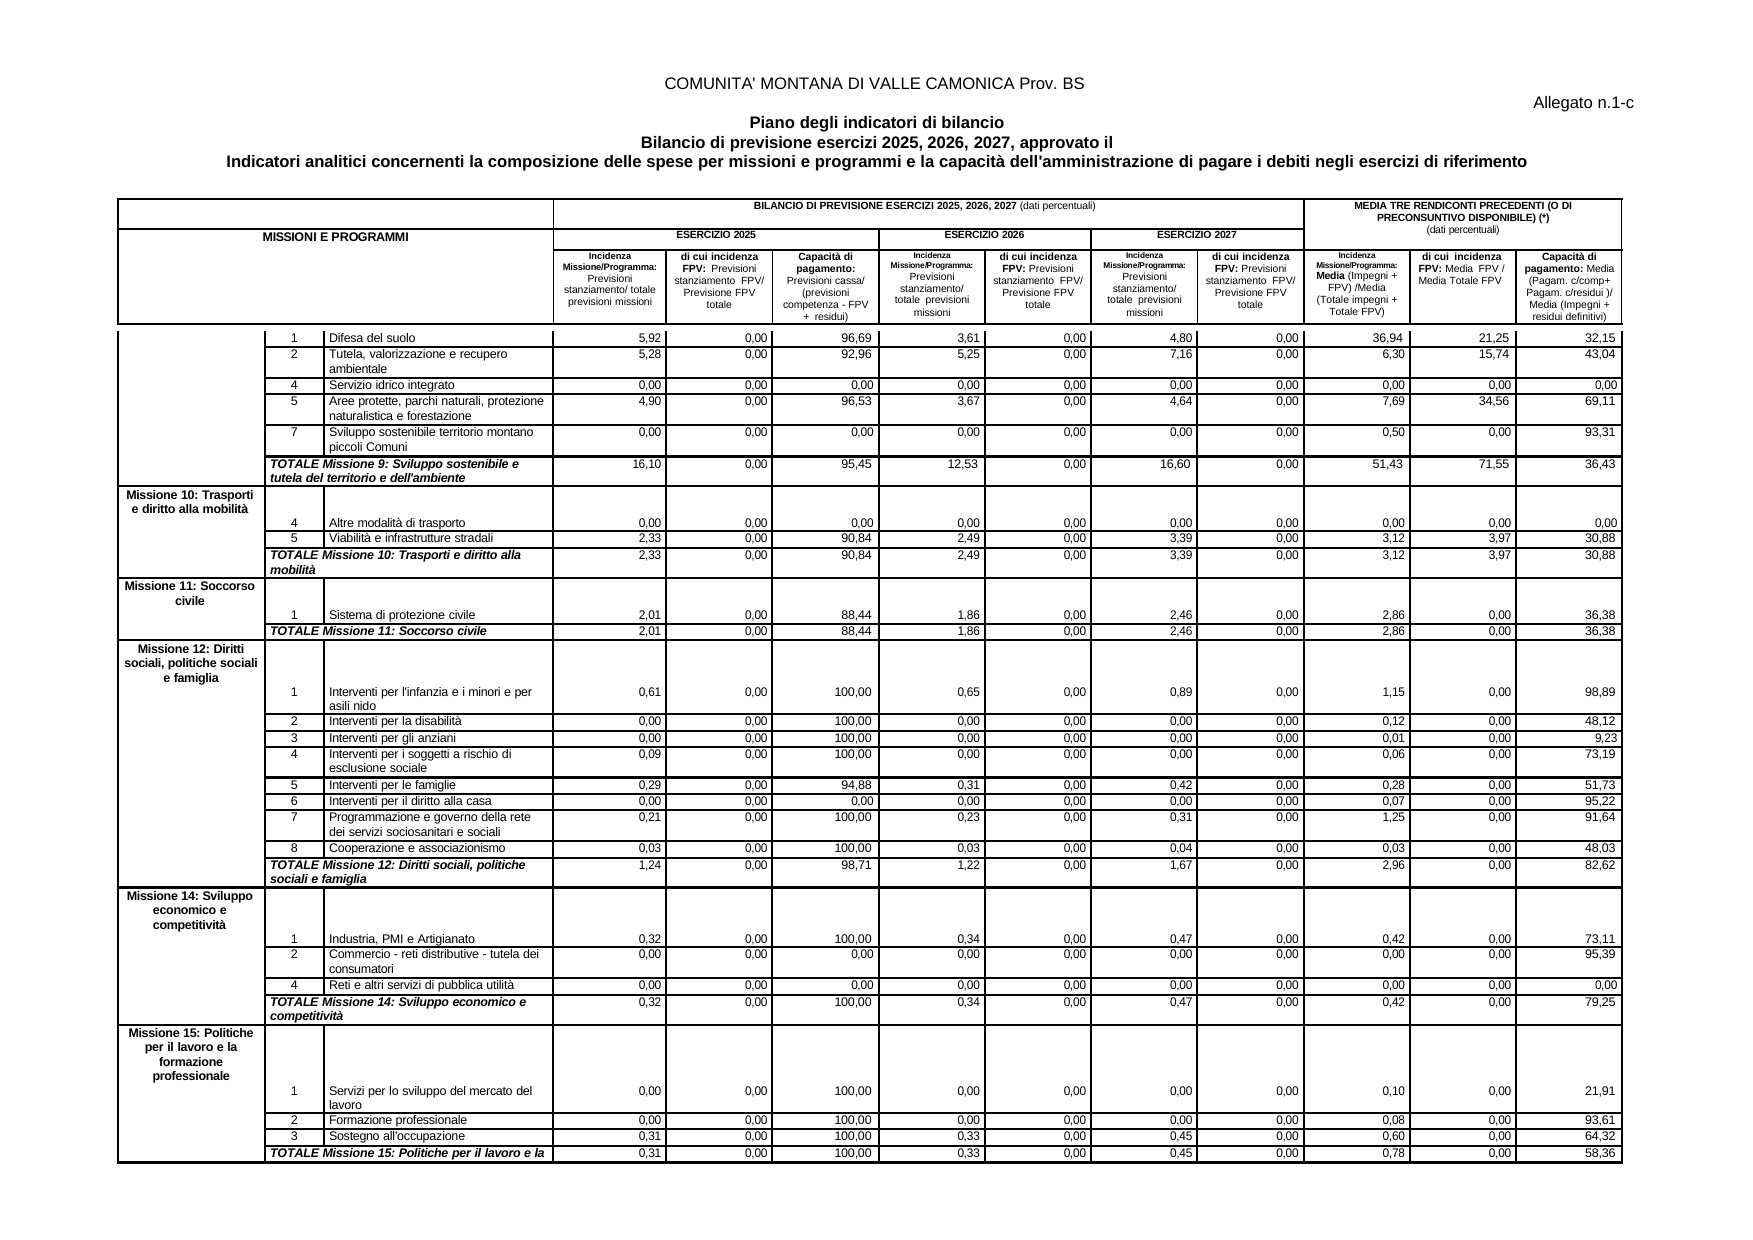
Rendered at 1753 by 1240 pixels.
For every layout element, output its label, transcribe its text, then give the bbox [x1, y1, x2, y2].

table_cell 0,00 [1092, 1114, 1196, 1128]
table_cell 7 [266, 811, 323, 840]
table_cell 0,45 [1092, 1130, 1196, 1145]
table_cell 0,00 [880, 979, 984, 994]
table_cell 0,00 [1517, 979, 1621, 994]
table_cell 73,11 [1517, 889, 1621, 946]
table_cell Programmazione e governo della rete dei servizi sociosanitari e sociali [325, 811, 552, 840]
table_cell 96,53 [773, 395, 878, 424]
table_cell 0,00 [986, 1114, 1090, 1128]
table_cell 0,00 [1198, 458, 1303, 485]
table_cell 12,53 [880, 458, 984, 485]
table_cell 4 [266, 979, 323, 994]
table_cell 1,24 [554, 859, 665, 886]
table_cell Interventi per l'infanzia e i minori e per asili nido [325, 641, 552, 713]
table_cell 0,00 [986, 549, 1090, 577]
table_cell 0,01 [1305, 732, 1409, 746]
table_cell 0,00 [1411, 487, 1515, 530]
table_cell 0,00 [554, 379, 665, 393]
table_cell 0,00 [1198, 549, 1303, 577]
table_cell Interventi per gli anziani [325, 732, 552, 746]
table_cell Servizi per lo sviluppo del mercato del lavoro [325, 1026, 552, 1112]
table_cell 0,00 [667, 1114, 771, 1128]
table_cell 5 [266, 532, 323, 547]
table_header 36,94 [1305, 331, 1409, 346]
table_cell Capacità di pagamento: Previsioni cassa/ (previsioni competenza - FPV + residui) [773, 251, 878, 323]
table_cell 73,19 [1517, 748, 1621, 776]
table_cell 3,12 [1305, 532, 1409, 547]
table_cell 0,00 [1517, 379, 1621, 393]
table_cell 0,00 [1092, 948, 1196, 977]
table_cell 6,30 [1305, 348, 1409, 377]
table_cell 100,00 [773, 748, 878, 776]
table_cell 0,00 [667, 779, 771, 793]
table_cell 0,00 [1411, 579, 1515, 623]
table_cell 1 [266, 1026, 323, 1112]
table_cell 94,88 [773, 779, 878, 793]
table_cell 0,00 [1198, 532, 1303, 547]
table_cell Reti e altri servizi di pubblica utilità [325, 979, 552, 994]
table_cell 1,25 [1305, 811, 1409, 840]
table_cell 7,69 [1305, 395, 1409, 424]
table_cell TOTALE Missione 10: Trasporti e diritto alla mobilità [266, 549, 552, 577]
table_cell di cui incidenza FPV: Previsioni stanziamento FPV/ Previsione FPV totale [667, 251, 772, 323]
table_cell 1,22 [880, 859, 984, 886]
table_cell TOTALE Missione 14: Sviluppo economico e competitività [266, 996, 552, 1023]
table_cell 1,86 [880, 579, 984, 623]
table_cell 0,00 [880, 948, 984, 977]
table_cell 0,34 [880, 996, 984, 1023]
table_cell 88,44 [773, 625, 878, 639]
table_cell 0,00 [986, 625, 1090, 639]
table_cell 98,71 [773, 859, 878, 886]
table_cell 6 [266, 795, 323, 809]
table_cell 90,84 [773, 549, 878, 577]
table_cell 0,00 [1198, 625, 1303, 639]
table_cell 0,00 [986, 748, 1090, 776]
table_cell 0,04 [1092, 842, 1196, 857]
table_cell 0,00 [1198, 979, 1303, 994]
table_cell 0,00 [1198, 579, 1303, 623]
table_cell 0,00 [880, 487, 984, 530]
table_cell 0,10 [1305, 1026, 1409, 1112]
table_cell 0,00 [986, 641, 1090, 713]
table_cell 0,00 [667, 1026, 771, 1112]
table_cell 0,00 [667, 748, 771, 776]
table_cell Interventi per il diritto alla casa [325, 795, 552, 809]
table_cell 3 [266, 1130, 323, 1145]
table_cell 1,15 [1305, 641, 1409, 713]
table_cell 0,00 [880, 732, 984, 746]
table_cell 3,39 [1092, 532, 1196, 547]
table_cell 0,00 [554, 426, 665, 455]
table_cell 0,00 [773, 795, 878, 809]
table_cell 0,00 [554, 795, 665, 809]
table_cell 88,44 [773, 579, 878, 623]
table_header 3,61 [880, 331, 984, 346]
table_cell 100,00 [773, 1026, 878, 1112]
table_cell 0,00 [1411, 859, 1515, 886]
table_cell 0,00 [986, 948, 1090, 977]
table_cell 0,00 [1411, 842, 1515, 857]
table_cell Viabilità e infrastrutture stradali [325, 532, 552, 547]
table_cell Incidenza Missione/Programma: Media (Impegni + FPV) /Media (Totale impegni + Totale FPV) [1305, 251, 1409, 323]
table_cell 0,12 [1305, 715, 1409, 729]
table_cell 0,00 [1411, 748, 1515, 776]
table_cell 0,00 [1411, 1147, 1515, 1161]
table_cell 0,00 [1092, 487, 1196, 530]
table_cell 100,00 [773, 1147, 878, 1161]
table_cell 0,00 [667, 996, 771, 1023]
table_cell 0,00 [554, 979, 665, 994]
table_cell 0,00 [1305, 487, 1409, 530]
table_cell 0,00 [986, 779, 1090, 793]
table_cell Incidenza Missione/Programma: Previsioni stanziamento/ totale previsioni missioni [1092, 251, 1197, 323]
table_cell 36,43 [1517, 458, 1621, 485]
table_cell 36,38 [1517, 579, 1621, 623]
table_cell 0,00 [667, 532, 771, 547]
table_cell 4 [266, 487, 323, 530]
table_cell 0,34 [880, 889, 984, 946]
table_cell 3,67 [880, 395, 984, 424]
table_cell 0,00 [1198, 795, 1303, 809]
table_cell 0,00 [986, 842, 1090, 857]
table_cell 0,08 [1305, 1114, 1409, 1128]
table_cell 100,00 [773, 732, 878, 746]
table_cell 0,65 [880, 641, 984, 713]
table_cell 2,46 [1092, 579, 1196, 623]
table_cell 0,00 [1198, 948, 1303, 977]
table_cell Missione 14: Sviluppo economico e competitività [119, 889, 264, 1023]
table_cell 0,00 [1198, 748, 1303, 776]
table_cell 0,00 [986, 458, 1090, 485]
table_cell 0,00 [667, 732, 771, 746]
table_cell 100,00 [773, 1114, 878, 1128]
table_cell 51,43 [1305, 458, 1409, 485]
table_cell 0,00 [554, 715, 665, 729]
table_header 0,00 [986, 331, 1090, 346]
table_cell 0,00 [667, 379, 771, 393]
table_header BILANCIO DI PREVISIONE ESERCIZI 2025, 2026, 2027 (dati percentuali) [554, 200, 1303, 228]
table_cell 0,00 [986, 1026, 1090, 1112]
table_cell Aree protette, parchi naturali, protezione naturalistica e forestazione [325, 395, 552, 424]
table_cell 0,00 [1092, 426, 1196, 455]
table_cell Missione 15: Politiche per il lavoro e la formazione professionale [119, 1026, 264, 1161]
table_cell 82,62 [1517, 859, 1621, 886]
table_cell 2 [266, 1114, 323, 1128]
table_cell 16,10 [554, 458, 665, 485]
table_cell TOTALE Missione 12: Diritti sociali, politiche sociali e famiglia [266, 859, 552, 886]
table_cell 0,00 [1092, 715, 1196, 729]
table_cell 2,86 [1305, 579, 1409, 623]
table_cell 0,00 [1305, 379, 1409, 393]
table_cell 0,00 [1198, 487, 1303, 530]
table_cell ESERCIZIO 2027 [1092, 230, 1303, 249]
table_cell 69,11 [1517, 395, 1621, 424]
table_cell 0,00 [1198, 859, 1303, 886]
table_cell 0,00 [1198, 715, 1303, 729]
table_cell 0,00 [667, 948, 771, 977]
table_cell 2,01 [554, 579, 665, 623]
table_cell TOTALE Missione 11: Soccorso civile [266, 625, 552, 639]
table_cell 2 [266, 948, 323, 977]
table_cell 0,00 [1411, 948, 1515, 977]
table_cell 79,25 [1517, 996, 1621, 1023]
table_cell 0,00 [986, 426, 1090, 455]
table_cell 0,21 [554, 811, 665, 840]
table_cell 100,00 [773, 996, 878, 1023]
table_cell 0,00 [554, 1114, 665, 1128]
table_cell 51,73 [1517, 779, 1621, 793]
table_cell 0,00 [880, 426, 984, 455]
table_cell 0,00 [1198, 395, 1303, 424]
table_header 5,92 [554, 331, 665, 346]
table_cell MISSIONI E PROGRAMMI [119, 230, 553, 323]
table_cell Sviluppo sostenibile territorio montano piccoli Comuni [325, 426, 552, 455]
table_cell 5,28 [554, 348, 665, 377]
table_header 21,25 [1411, 331, 1515, 346]
table_cell 0,32 [554, 996, 665, 1023]
table_cell 0,00 [667, 426, 771, 455]
table_cell 0,00 [1198, 1130, 1303, 1145]
table_cell 0,00 [1305, 948, 1409, 977]
table_cell 0,47 [1092, 889, 1196, 946]
table_cell 91,64 [1517, 811, 1621, 840]
table_cell 0,00 [1092, 748, 1196, 776]
table_cell Formazione professionale [325, 1114, 552, 1128]
table_cell 0,00 [667, 487, 771, 530]
table_cell Servizio idrico integrato [325, 379, 552, 393]
table_cell 0,00 [667, 715, 771, 729]
table_cell 5 [266, 395, 323, 424]
table_header 0,00 [1198, 331, 1303, 346]
table_cell 0,00 [667, 859, 771, 886]
table_cell 5,25 [880, 348, 984, 377]
table_cell 0,00 [1198, 379, 1303, 393]
table_cell 0,00 [1092, 979, 1196, 994]
table_cell 0,61 [554, 641, 665, 713]
table_header [119, 331, 264, 485]
table_cell 0,31 [1092, 811, 1196, 840]
table_cell 0,00 [1411, 979, 1515, 994]
table_cell 48,12 [1517, 715, 1621, 729]
table_cell 0,00 [986, 487, 1090, 530]
table_cell Interventi per le famiglie [325, 779, 552, 793]
table_cell 0,00 [986, 859, 1090, 886]
table_cell 0,00 [986, 732, 1090, 746]
table_cell di cui incidenza FPV: Media FPV / Media Totale FPV [1411, 251, 1515, 323]
table_cell 0,03 [554, 842, 665, 857]
table_cell 0,00 [554, 487, 665, 530]
table_cell 95,39 [1517, 948, 1621, 977]
table_cell 0,00 [880, 748, 984, 776]
table_cell 0,00 [667, 795, 771, 809]
table_cell 0,23 [880, 811, 984, 840]
table_cell 0,00 [1092, 1026, 1196, 1112]
table_cell 30,88 [1517, 532, 1621, 547]
table_cell 0,00 [1198, 348, 1303, 377]
table_cell 1 [266, 579, 323, 623]
table_cell 8 [266, 842, 323, 857]
table_cell 0,00 [986, 395, 1090, 424]
table_cell 1 [266, 889, 323, 946]
table_cell Missione 10: Trasporti e diritto alla mobilità [119, 487, 264, 577]
table_cell 2,33 [554, 532, 665, 547]
table_cell 0,00 [1411, 641, 1515, 713]
table_cell 0,00 [1198, 889, 1303, 946]
table_cell Sostegno all'occupazione [325, 1130, 552, 1145]
table_cell 0,09 [554, 748, 665, 776]
table_cell 4 [266, 379, 323, 393]
table_cell 0,00 [667, 549, 771, 577]
table_cell Capacità di pagamento: Media (Pagam. c/comp+ Pagam. c/residui )/ Media (Impegni + residui definitivi) [1517, 251, 1621, 323]
table_cell 4 [266, 748, 323, 776]
table_cell Incidenza Missione/Programma: Previsioni stanziamento/ totale previsioni missioni [554, 251, 665, 323]
table_cell 0,89 [1092, 641, 1196, 713]
table_cell 0,00 [1092, 379, 1196, 393]
table_cell 2,96 [1305, 859, 1409, 886]
table_cell 0,00 [667, 458, 771, 485]
table_cell 0,00 [667, 641, 771, 713]
table_cell 0,31 [880, 779, 984, 793]
table_cell 36,38 [1517, 625, 1621, 639]
table_cell 0,00 [1198, 1114, 1303, 1128]
table_cell 0,07 [1305, 795, 1409, 809]
table_cell 0,00 [880, 715, 984, 729]
table_cell 48,03 [1517, 842, 1621, 857]
table_cell 4,90 [554, 395, 665, 424]
table_cell 0,00 [667, 811, 771, 840]
table_cell 0,00 [1411, 715, 1515, 729]
table_cell 9,23 [1517, 732, 1621, 746]
table_cell 0,42 [1305, 889, 1409, 946]
table_cell 3,39 [1092, 549, 1196, 577]
table_cell 4,64 [1092, 395, 1196, 424]
table_cell 43,04 [1517, 348, 1621, 377]
table_cell 0,60 [1305, 1130, 1409, 1145]
table_cell 0,78 [1305, 1147, 1409, 1161]
table_cell 3 [266, 732, 323, 746]
table_cell 0,00 [1198, 811, 1303, 840]
table_cell 1 [266, 641, 323, 713]
table_cell 5 [266, 779, 323, 793]
table_cell 0,00 [1305, 979, 1409, 994]
table_cell Tutela, valorizzazione e recupero ambientale [325, 348, 552, 377]
table_cell 0,31 [554, 1130, 665, 1145]
table_cell 0,00 [667, 842, 771, 857]
table_cell 0,00 [667, 348, 771, 377]
table_cell 21,91 [1517, 1026, 1621, 1112]
table_cell 0,00 [1198, 779, 1303, 793]
table_cell Missione 11: Soccorso civile [119, 579, 264, 639]
table_cell 0,42 [1305, 996, 1409, 1023]
table_cell 7 [266, 426, 323, 455]
table_cell 0,00 [880, 379, 984, 393]
table_cell 3,97 [1411, 532, 1515, 547]
table_cell 0,28 [1305, 779, 1409, 793]
table_cell 0,00 [1411, 889, 1515, 946]
table_cell 0,00 [773, 979, 878, 994]
table_cell 0,00 [1198, 1026, 1303, 1112]
table_cell 0,00 [1411, 996, 1515, 1023]
table_cell 0,00 [1198, 996, 1303, 1023]
table_cell 0,31 [554, 1147, 665, 1161]
table_header 0,00 [667, 331, 771, 346]
table_cell di cui incidenza FPV: Previsioni stanziamento FPV/ Previsione FPV totale [1198, 251, 1303, 323]
table_cell 100,00 [773, 842, 878, 857]
table_cell 2,01 [554, 625, 665, 639]
table_cell 16,60 [1092, 458, 1196, 485]
table_cell 100,00 [773, 641, 878, 713]
table_header 32,15 [1517, 331, 1621, 346]
table_header Difesa del suolo [325, 331, 552, 346]
table_cell ESERCIZIO 2026 [880, 230, 1090, 249]
table_cell Missione 12: Diritti sociali, politiche sociali e famiglia [119, 641, 264, 886]
table_cell 2,46 [1092, 625, 1196, 639]
table_cell 0,00 [667, 979, 771, 994]
table_header 96,69 [773, 331, 878, 346]
table_cell 34,56 [1411, 395, 1515, 424]
table_cell 0,00 [986, 795, 1090, 809]
table_header 4,80 [1092, 331, 1196, 346]
table_cell Interventi per i soggetti a rischio di esclusione sociale [325, 748, 552, 776]
table_cell 100,00 [773, 715, 878, 729]
table_cell 0,00 [880, 1114, 984, 1128]
table_cell 0,00 [986, 889, 1090, 946]
table_cell 0,33 [880, 1130, 984, 1145]
table_cell 0,00 [1198, 641, 1303, 713]
table_cell 0,00 [667, 1147, 771, 1161]
table_cell 93,31 [1517, 426, 1621, 455]
table_cell 58,36 [1517, 1147, 1621, 1161]
table_cell 2,86 [1305, 625, 1409, 639]
table_cell Sistema di protezione civile [325, 579, 552, 623]
table_cell 0,00 [554, 1026, 665, 1112]
table_cell 0,00 [986, 715, 1090, 729]
table_cell 7,16 [1092, 348, 1196, 377]
table_cell 0,00 [1411, 795, 1515, 809]
table_cell 0,06 [1305, 748, 1409, 776]
table_cell 0,03 [1305, 842, 1409, 857]
table_cell 90,84 [773, 532, 878, 547]
table_cell 0,00 [1198, 732, 1303, 746]
table_cell 0,00 [986, 379, 1090, 393]
table_cell 0,00 [1092, 795, 1196, 809]
table_cell TOTALE Missione 9: Sviluppo sostenibile e tutela del territorio e dell'ambiente [266, 458, 552, 485]
table_cell 2,49 [880, 532, 984, 547]
table_cell 71,55 [1411, 458, 1515, 485]
table_cell 0,00 [773, 426, 878, 455]
table_cell 3,97 [1411, 549, 1515, 577]
table_cell 0,00 [554, 732, 665, 746]
table_cell Cooperazione e associazionismo [325, 842, 552, 857]
table_cell 2 [266, 715, 323, 729]
table_cell 30,88 [1517, 549, 1621, 577]
table_cell 0,00 [986, 1130, 1090, 1145]
table_cell 15,74 [1411, 348, 1515, 377]
table_cell 0,00 [554, 948, 665, 977]
table_header MEDIA TRE RENDICONTI PRECEDENTI (O DI PRECONSUNTIVO DISPONIBILE) (*) (dati percentuali) [1305, 200, 1621, 249]
table_cell Interventi per la disabilità [325, 715, 552, 729]
table_cell Industria, PMI e Artigianato [325, 889, 552, 946]
table_header [119, 200, 553, 228]
table_cell 0,00 [986, 532, 1090, 547]
table_cell 0,45 [1092, 1147, 1196, 1161]
table_cell 0,00 [880, 1026, 984, 1112]
table_cell 0,00 [1411, 811, 1515, 840]
table_cell 0,00 [667, 579, 771, 623]
table_cell 0,00 [880, 795, 984, 809]
table_cell 0,00 [986, 348, 1090, 377]
table_cell 0,00 [986, 996, 1090, 1023]
table_cell di cui incidenza FPV: Previsioni stanziamento FPV/ Previsione FPV totale [986, 251, 1090, 323]
table_cell 0,00 [1411, 1026, 1515, 1112]
table_cell 0,00 [1198, 426, 1303, 455]
table_cell 92,96 [773, 348, 878, 377]
table_cell 0,50 [1305, 426, 1409, 455]
table_cell 0,00 [1411, 1130, 1515, 1145]
table_cell 100,00 [773, 889, 878, 946]
table_cell 1,86 [880, 625, 984, 639]
table_cell Altre modalità di trasporto [325, 487, 552, 530]
table_cell 100,00 [773, 811, 878, 840]
table_cell 95,22 [1517, 795, 1621, 809]
table_cell 2 [266, 348, 323, 377]
table_cell 0,33 [880, 1147, 984, 1161]
table_cell 3,12 [1305, 549, 1409, 577]
table_cell 1,67 [1092, 859, 1196, 886]
table_cell 0,00 [1411, 779, 1515, 793]
table_cell 0,00 [986, 1147, 1090, 1161]
table_cell 0,00 [1198, 842, 1303, 857]
table_header 1 [266, 331, 323, 346]
table_cell 0,00 [667, 625, 771, 639]
table_cell 0,00 [1411, 625, 1515, 639]
table_cell 0,42 [1092, 779, 1196, 793]
table_cell 0,00 [1198, 1147, 1303, 1161]
table_cell 0,00 [1411, 426, 1515, 455]
table_cell 0,00 [1517, 487, 1621, 530]
table_cell 0,00 [1411, 1114, 1515, 1128]
table_cell 0,00 [986, 811, 1090, 840]
table_cell 95,45 [773, 458, 878, 485]
table_cell ESERCIZIO 2025 [554, 230, 878, 249]
table_cell 64,32 [1517, 1130, 1621, 1145]
table_cell TOTALE Missione 15: Politiche per il lavoro e la [266, 1147, 552, 1161]
table_cell 0,00 [1092, 732, 1196, 746]
table_cell 0,00 [1411, 379, 1515, 393]
table_cell 0,00 [773, 379, 878, 393]
table_cell Commercio - reti distributive - tutela dei consumatori [325, 948, 552, 977]
table_cell 0,00 [773, 487, 878, 530]
table_cell 0,32 [554, 889, 665, 946]
table_cell 0,00 [667, 889, 771, 946]
table_cell 0,00 [986, 579, 1090, 623]
table_cell 0,00 [667, 395, 771, 424]
table_cell 0,00 [1411, 732, 1515, 746]
table_cell 2,49 [880, 549, 984, 577]
table_cell 93,61 [1517, 1114, 1621, 1128]
table_cell 98,89 [1517, 641, 1621, 713]
table_cell 0,00 [773, 948, 878, 977]
table_cell 0,47 [1092, 996, 1196, 1023]
table_cell 2,33 [554, 549, 665, 577]
table_cell Incidenza Missione/Programma: Previsioni stanziamento/ totale previsioni missioni [880, 251, 984, 323]
table_cell 0,00 [986, 979, 1090, 994]
table_cell 100,00 [773, 1130, 878, 1145]
table_cell 0,00 [667, 1130, 771, 1145]
table_cell 0,29 [554, 779, 665, 793]
table_cell 0,03 [880, 842, 984, 857]
